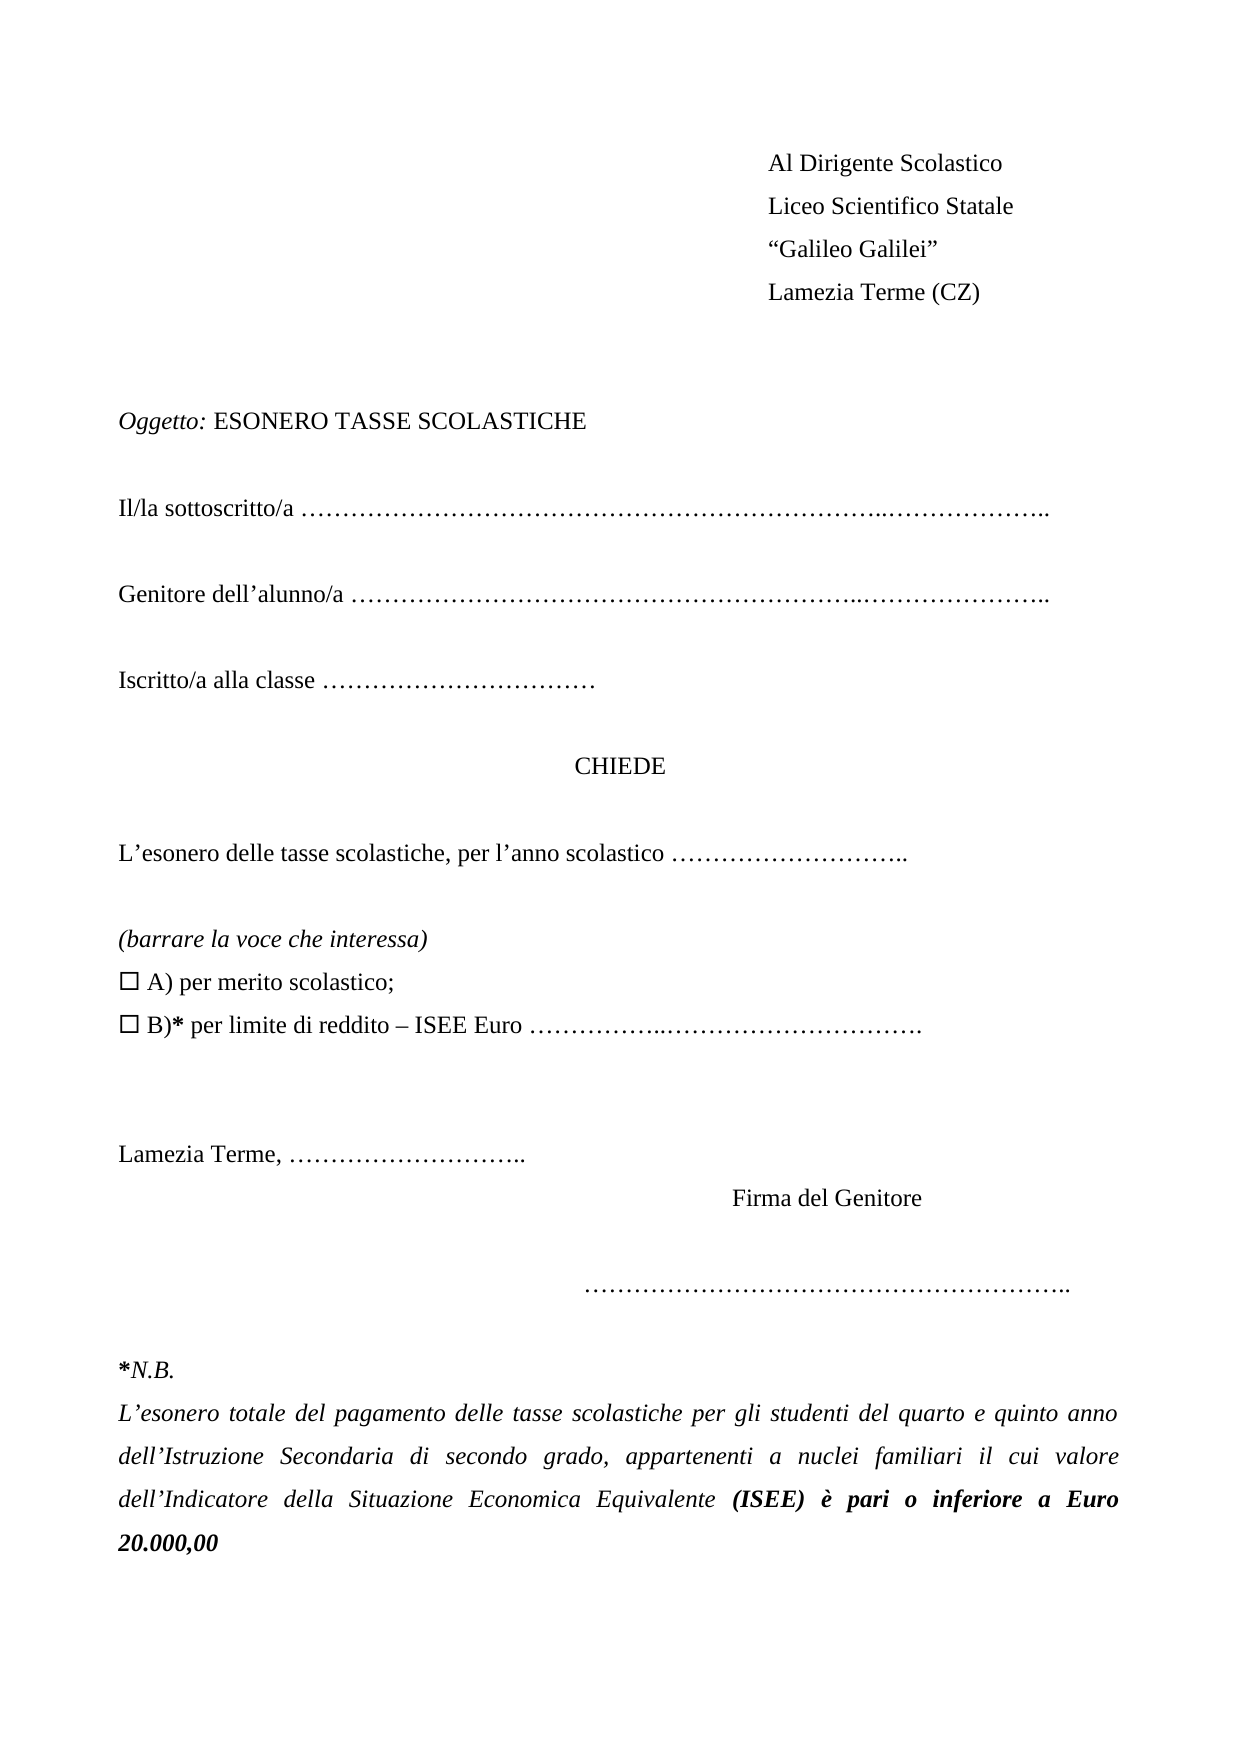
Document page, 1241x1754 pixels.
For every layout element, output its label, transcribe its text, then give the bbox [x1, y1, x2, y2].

text ………………………………………………….. [118, 1269, 1122, 1298]
text L’esonero delle tasse scolastiche, per l’anno scolastico ……………………….. [118, 838, 1122, 866]
text L’esonero totale del pagamento delle tasse scolastiche per gli studenti del quarto e quinto anno dell’Istruzione Secondaria di secondo grado, appartenenti a nuclei familiari il cui valore dell’Indicatore della Situazione Economica Equivalente (ISEE) è pari o inferiore a Euro 20.000,00 [118, 1398, 1122, 1556]
text Firma del Genitore [118, 1183, 1122, 1211]
text  A) per merito scolastico; [118, 967, 1122, 996]
text Liceo Scientifico Statale [118, 191, 1122, 219]
text Oggetto: ESONERO TASSE SCOLASTICHE [118, 406, 1122, 435]
text Lamezia Terme, ……………………….. [118, 1139, 1122, 1168]
text CHIEDE [118, 751, 1122, 780]
text *N.B. [118, 1355, 1122, 1384]
text Genitore dell’alunno/a ……………………………………………………..………………….. [118, 579, 1122, 608]
text “Galileo Galilei” [118, 234, 1122, 263]
text Il/la sottoscritto/a ……………………………………………………………..……………….. [118, 493, 1122, 521]
text Lamezia Terme (CZ) [118, 277, 1122, 306]
text (barrare la voce che interessa) [118, 924, 1122, 953]
text Al Dirigente Scolastico [118, 148, 1122, 176]
text Iscritto/a alla classe …………………………… [118, 665, 1122, 694]
text  B)* per limite di reddito – ISEE Euro ……………..…………………………. [118, 1010, 1122, 1039]
